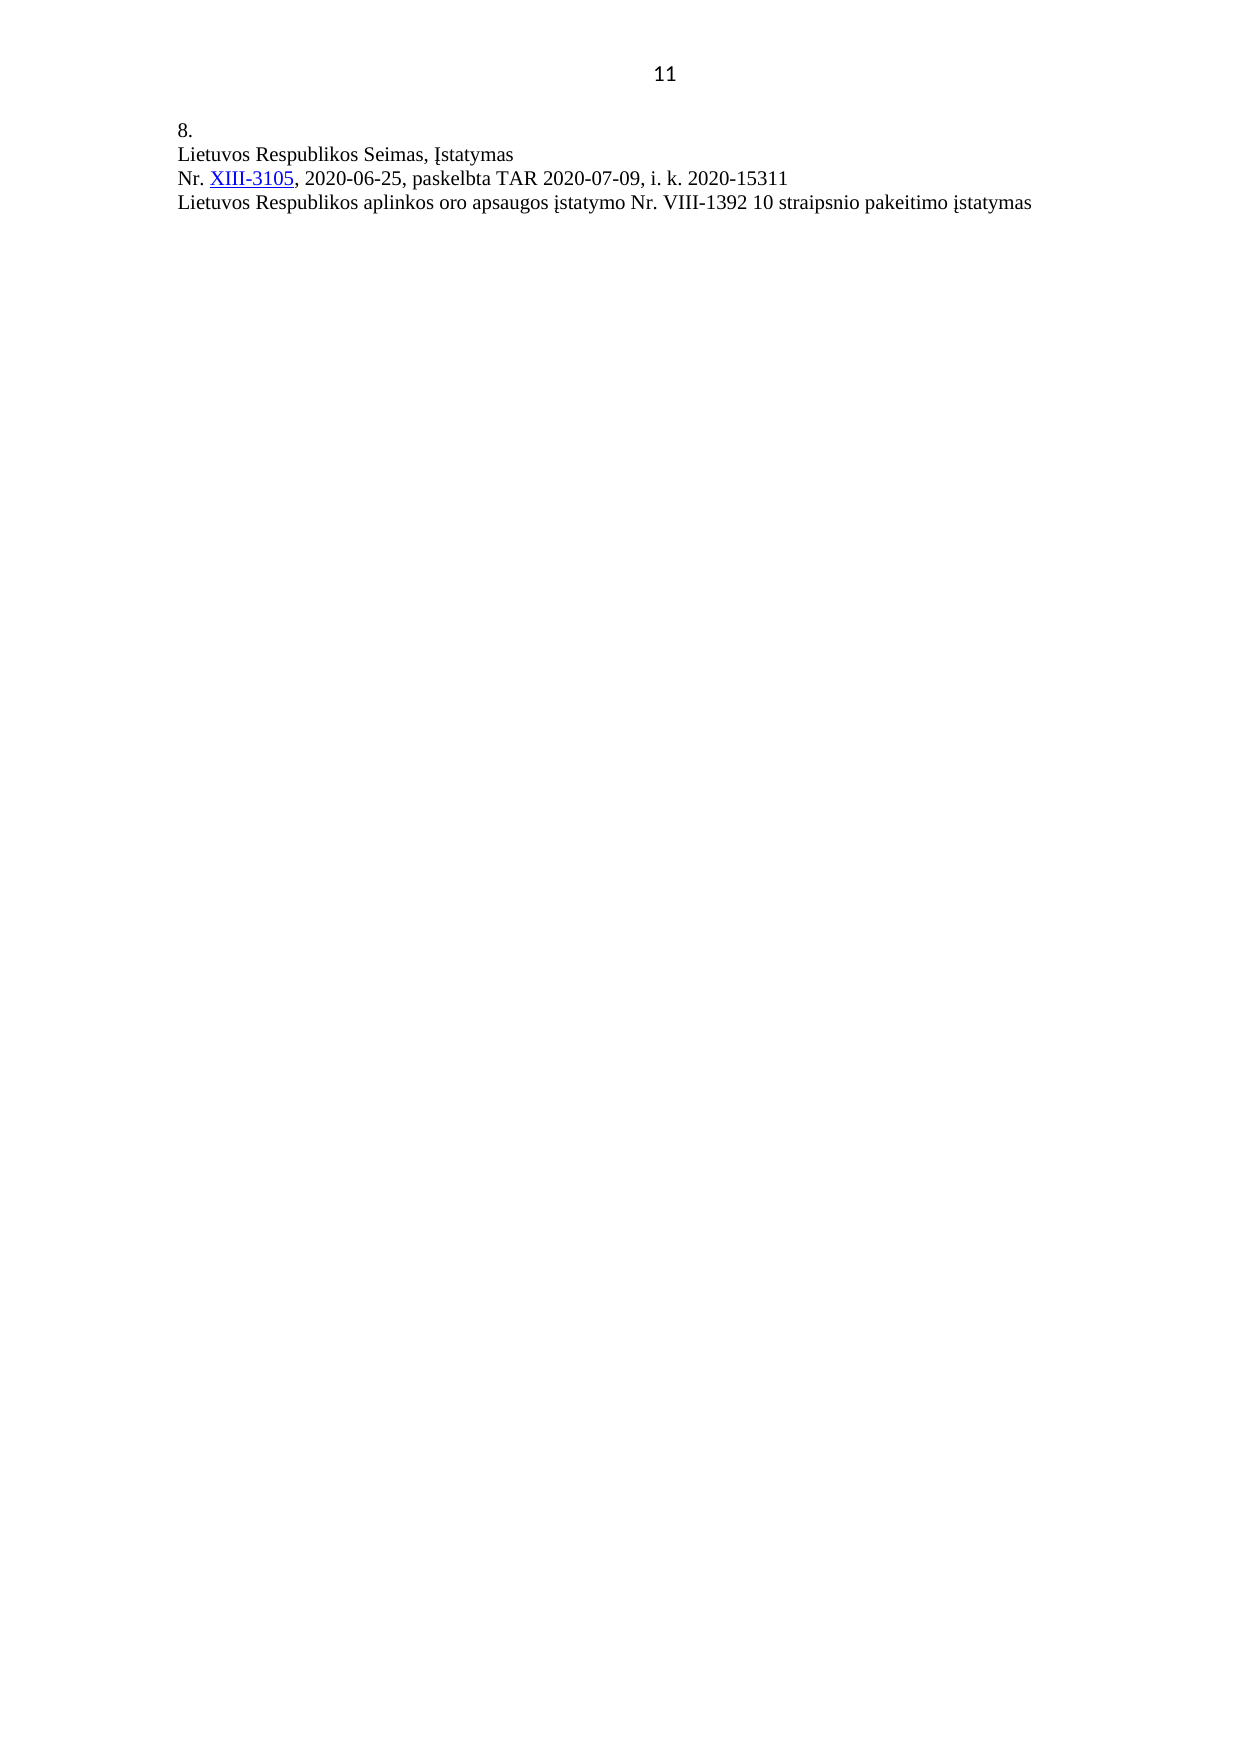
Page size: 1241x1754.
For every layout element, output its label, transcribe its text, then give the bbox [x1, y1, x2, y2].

text Lietuvos Respublikos aplinkos oro apsaugos įstatymo Nr. VIII-1392 10 straipsnio pakeitimo įstatymas [177, 190, 1152, 214]
text Nr. XIII-3105, 2020-06-25, paskelbta TAR 2020-07-09, i. k. 2020-15311 [177, 166, 1152, 190]
text Lietuvos Respublikos Seimas, Įstatymas [177, 142, 1152, 166]
text 8. [177, 118, 1152, 142]
